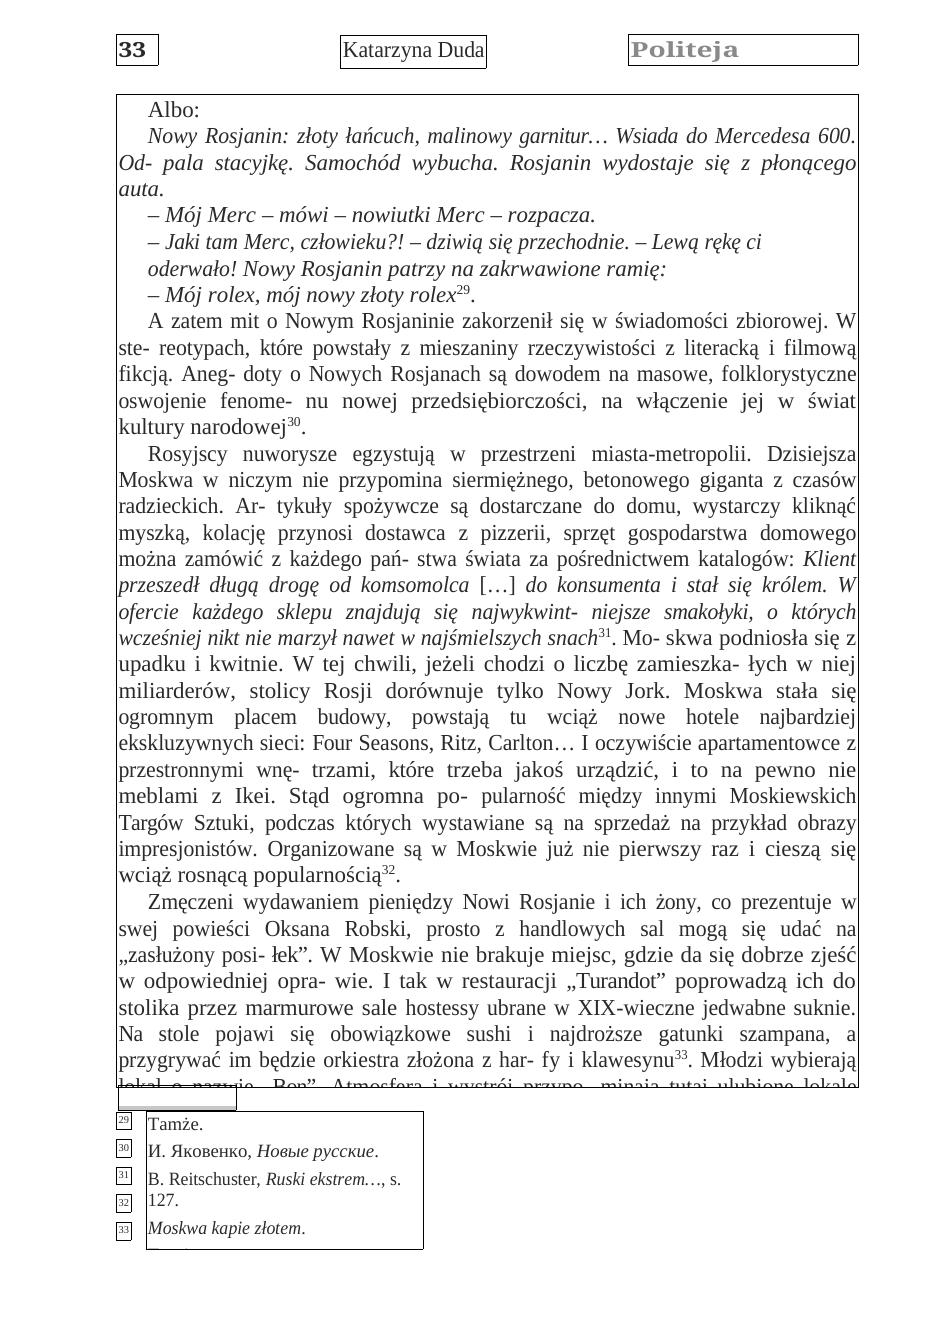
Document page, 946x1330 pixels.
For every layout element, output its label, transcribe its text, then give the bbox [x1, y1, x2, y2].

text 31 [118, 1169, 131, 1181]
text Zmęczeni wydawaniem pieniędzy Nowi Rosjanie i ich żony, co prezentuje w swej powieści Oksana Robski, prosto z handlowych sal mogą się udać na „zasłużony posi- łek”. W Moskwie nie brakuje miejsc, gdzie da się dobrze zjeść w odpowiedniej opra- wie. I tak w restauracji „Turandot” poprowadzą ich do stolika przez marmurowe sale hostessy ubrane w XIX-wieczne jedwabne suknie. Na stole pojawi się obowiązkowe sushi i najdroższe gatunki szampana, a przygrywać im będzie orkiestra złożona z har- fy i klawesynu33. Młodzi wybierają lokal o nazwie „Bon”. Atmosfera i wystrój przypo- minają tutaj ulubione lokale chicagowskich gangsterów: pornograficzne malowidła na ścianach, dużo pokrytej złotem broni w gablotach, kanapy obite materiałem we wzór przypominający więzienne tatuaże. Bogate Rosjanki mogą kupić kosmetyki, ubrania i biżuterię w takich markowych magazynach, jak Tiffany, Calvin Klein, Dolce&Gab- [118, 888, 857, 1087]
text 33 [118, 1224, 131, 1236]
text 29 [118, 1114, 131, 1126]
text Moskwa kapie złotem. Tamże. [148, 1217, 307, 1248]
list Mój Merc – mówi – nowiutki Merc – rozpacza. [148, 202, 858, 228]
text 336 [118, 35, 158, 65]
text Tamże. [148, 1112, 422, 1134]
text 32 [118, 1197, 131, 1209]
text Albo: [148, 96, 858, 122]
text Rosyjscy nuworysze egzystują w przestrzeni miasta-metropolii. Dzisiejsza Moskwa w niczym nie przypomina siermiężnego, betonowego giganta z czasów radzieckich. Ar- tykuły spożywcze są dostarczane do domu, wystarczy kliknąć myszką, kolację przynosi dostawca z pizzerii, sprzęt gospodarstwa domowego można zamówić z każdego pań- stwa świata za pośrednictwem katalogów: Klient przeszedł długą drogę od komsomolca […] do konsumenta i stał się królem. W ofercie każdego sklepu znajdują się najwykwint- niejsze smakołyki, o których wcześniej nikt nie marzył nawet w najśmielszych snach31. Mo- skwa podniosła się z upadku i kwitnie. W tej chwili, jeżeli chodzi o liczbę zamieszka- łych w niej miliarderów, stolicy Rosji dorównuje tylko Nowy Jork. Moskwa stała się ogromnym placem budowy, powstają tu wciąż nowe hotele najbardziej ekskluzywnych sieci: Four Seasons, Ritz, Carlton… I oczywiście apartamentowce z przestronnymi wnę- trzami, które trzeba jakoś urządzić, i to na pewno nie meblami z Ikei. Stąd ogromna po- pularność między innymi Moskiewskich Targów Sztuki, podczas których wystawiane są na sprzedaż na przykład obrazy impresjonistów. Organizowane są w Moskwie już nie pierwszy raz i cieszą się wciąż rosnącą popularnością32. [118, 439, 857, 888]
list Mój rolex, mój nowy złoty rolex29. [148, 281, 858, 307]
text Katarzyna Duda [343, 37, 486, 63]
text 30 [118, 1142, 131, 1153]
text И. Яковенко, Новые русские. [148, 1140, 422, 1162]
text Nowy Rosjanin: złoty łańcuch, malinowy garnitur… Wsiada do Mercedesa 600. Od- pala stacyjkę. Samochód wybucha. Rosjanin wydostaje się z płonącego auta. [118, 122, 857, 201]
text B. Reitschuster, Ruski ekstrem…, s. 127. [148, 1168, 422, 1211]
text Politeja 9(39)/2015 [630, 35, 858, 65]
list Jaki tam Merc, człowieku?! – dziwią się przechodnie. – Lewą rękę ci oderwało! Nowy Rosjanin patrzy na zakrwawione ramię: [148, 228, 815, 281]
text A zatem mit o Nowym Rosjaninie zakorzenił się w świadomości zbiorowej. W ste- reotypach, które powstały z mieszaniny rzeczywistości z literacką i filmową fikcją. Aneg- doty o Nowych Rosjanach są dowodem na masowe, folklorystyczne oswojenie fenome- nu nowej przedsiębiorczości, na włączenie jej w świat kultury narodowej30. [118, 308, 856, 439]
